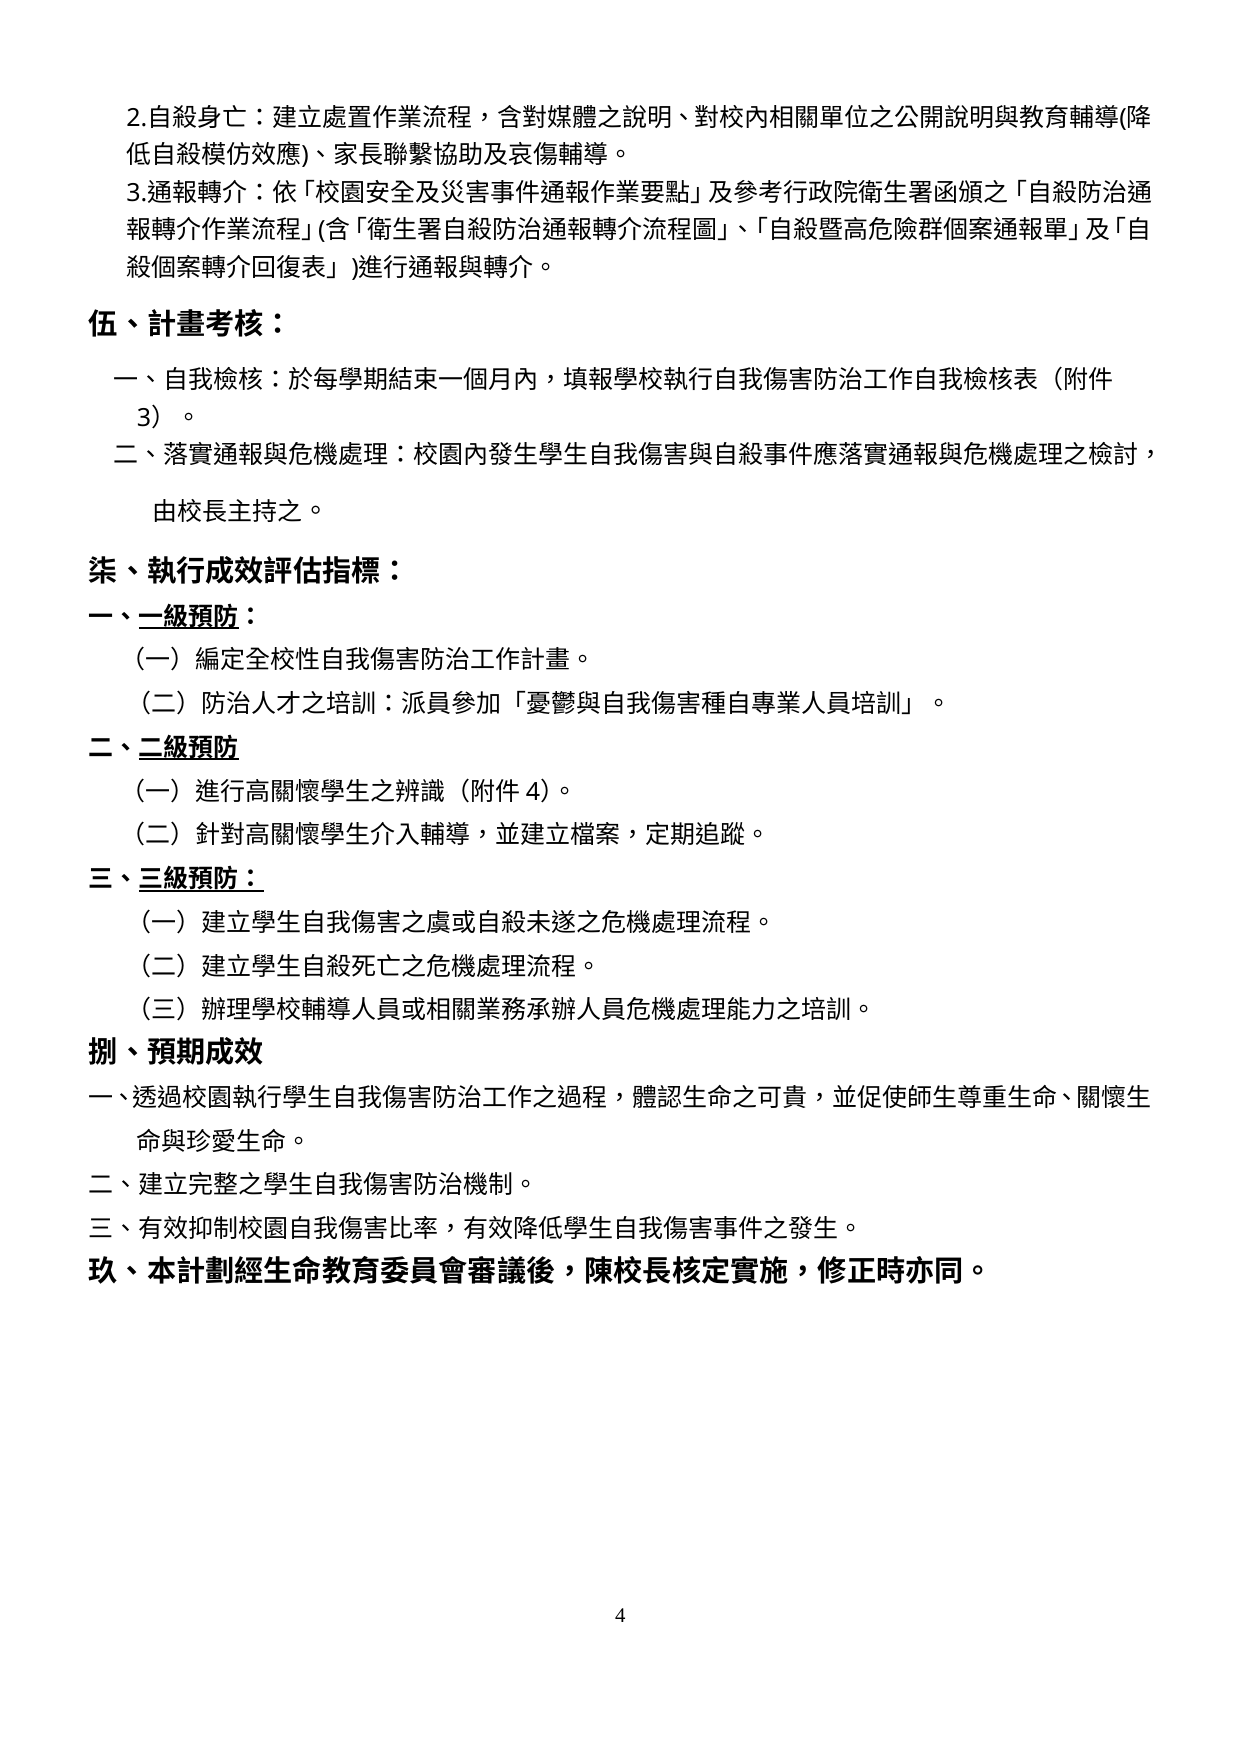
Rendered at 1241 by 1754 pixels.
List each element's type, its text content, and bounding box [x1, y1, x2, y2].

text 2.自殺身亡：建立處置作業流程，含對媒體之說明、對校內相關單位之公開說明與教育輔導(降 [126, 96, 1152, 134]
text （三）辦理學校輔導人員或相關業務承辦人員危機處理能力之培訓。 [126, 984, 1152, 1028]
text 捌、預期成效 [89, 1028, 1152, 1071]
text 三、有效抑制校園自我傷害比率，有效降低學生自我傷害事件之發生。 [89, 1203, 1152, 1246]
text 一、自我檢核：於每學期結束一個月內，填報學校執行自我傷害防治工作自我檢核表（附件3）。 [114, 359, 1152, 434]
text （二）針對高關懷學生介入輔導，並建立檔案，定期追蹤。 [89, 809, 1152, 853]
text （一）編定全校性自我傷害防治工作計畫。 [89, 634, 1152, 678]
text 三、三級預防： [89, 853, 1152, 896]
text 3.通報轉介：依「校園安全及災害事件通報作業要點」及參考行政院衛生署函頒之「自殺防治通報轉介作業流程」(含「衛生署自殺防治通報轉介流程圖」、「自殺暨高危險群個案通報單」及「自殺個案轉介回復表」)進行通報與轉介。 [126, 171, 1152, 284]
text （二）防治人才之培訓：派員參加「憂鬱與自我傷害種自專業人員培訓」。 [126, 678, 1152, 721]
text （二）建立學生自殺死亡之危機處理流程。 [126, 940, 1152, 984]
text 一、透過校園執行學生自我傷害防治工作之過程，體認生命之可貴，並促使師生尊重生命、關懷生命與珍愛生命。 [89, 1071, 1152, 1159]
text 低自殺模仿效應)、家長聯繫協助及哀傷輔導。 [126, 134, 1152, 171]
text 二、落實通報與危機處理：校園內發生學生自我傷害與自殺事件應落實通報與危機處理之檢討，由校長主持之。 [114, 434, 1152, 546]
text （一）進行高關懷學生之辨識（附件4）。 [89, 765, 1152, 809]
text 柒、執行成效評估指標： [89, 546, 1152, 590]
text （一）建立學生自我傷害之虞或自殺未遂之危機處理流程。 [126, 896, 1152, 940]
text 一、一級預防： [89, 590, 1152, 634]
text 伍、計畫考核： [89, 284, 1152, 359]
text 玖、本計劃經生命教育委員會審議後，陳校長核定實施，修正時亦同。 [88, 1246, 1152, 1290]
text 二、二級預防 [89, 721, 1152, 765]
text 二、建立完整之學生自我傷害防治機制。 [89, 1159, 1152, 1203]
